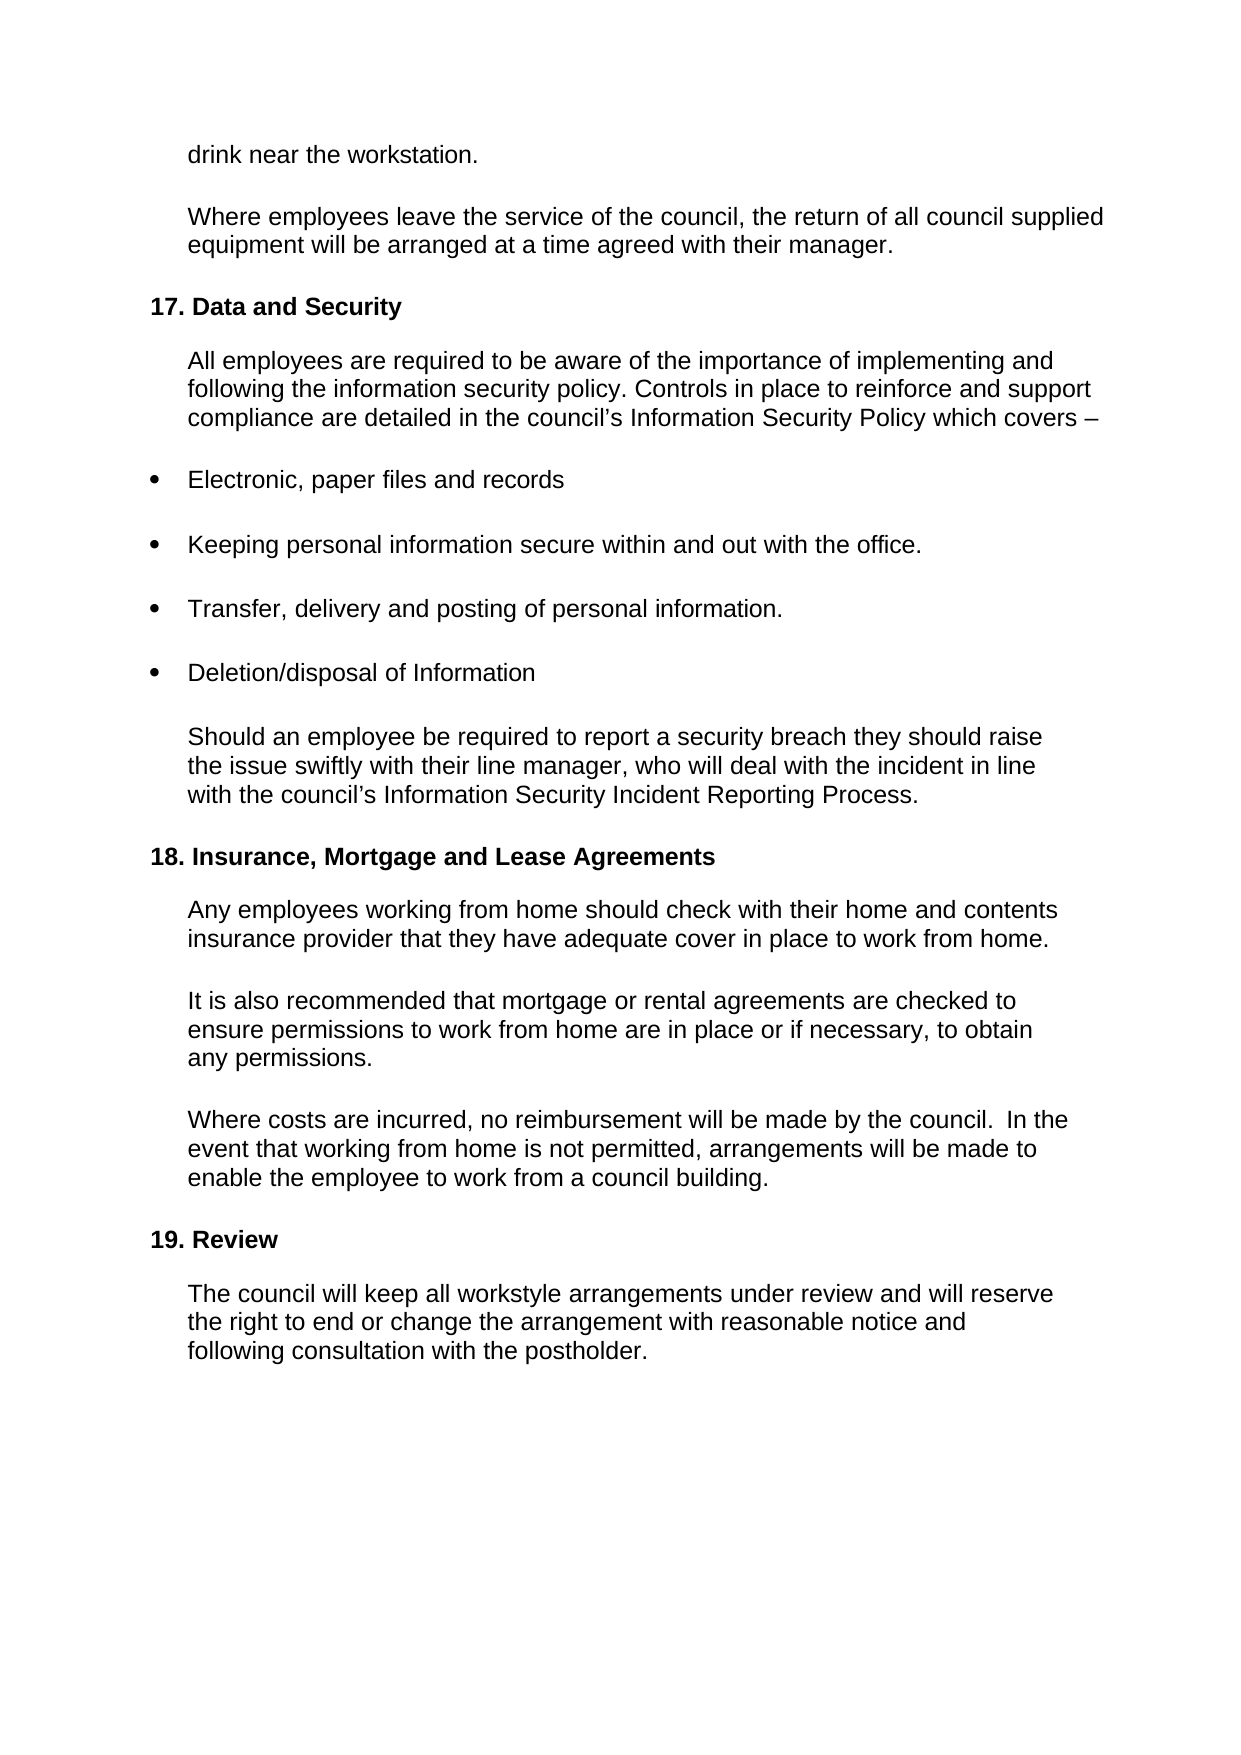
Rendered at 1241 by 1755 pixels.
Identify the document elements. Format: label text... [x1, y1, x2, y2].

text The council will keep all workstyle arrangements under review and will reserve the right to end or change the arrangement with reasonable notice and following consultation with the postholder. [187, 1279, 1065, 1365]
subtitle 18. Insurance, Mortgage and Lease Agreements [150, 842, 1193, 871]
list Electronic, paper files and records [150, 465, 1193, 494]
text Any employees working from home should check with their home and contents insurance provider that they have adequate cover in place to work from home. [187, 895, 1065, 953]
subtitle 17. Data and Security [150, 292, 1193, 321]
list Deletion/disposal of Information [150, 658, 1193, 687]
list Keeping personal information secure within and out with the office. [150, 530, 1193, 558]
text Where costs are incurred, no reimbursement will be made by the council. In the event that working from home is not permitted, arrangements will be made to enable the employee to work from a council building. [187, 1106, 1091, 1192]
list Transfer, delivery and posting of personal information. [150, 594, 1193, 623]
text Should an employee be required to report a security breach they should raise the issue swiftly with their line manager, who will deal with the incident in line with the council’s Information Security Incident Reporting Process. [187, 722, 1049, 808]
text It is also recommended that mortgage or rental agreements are checked to ensure permissions to work from home are in place or if necessary, to obtain any permissions. [187, 986, 1065, 1072]
subtitle 19. Review [150, 1225, 1193, 1254]
text All employees are required to be aware of the importance of implementing and following the information security policy. Controls in place to reinforce and support compliance are detailed in the council’s Information Security Policy which covers – [187, 346, 1112, 432]
text drink near the workstation. [187, 139, 1083, 168]
text Where employees leave the service of the council, the return of all council supplied equipment will be arranged at a time agreed with their manager. [187, 202, 1133, 259]
